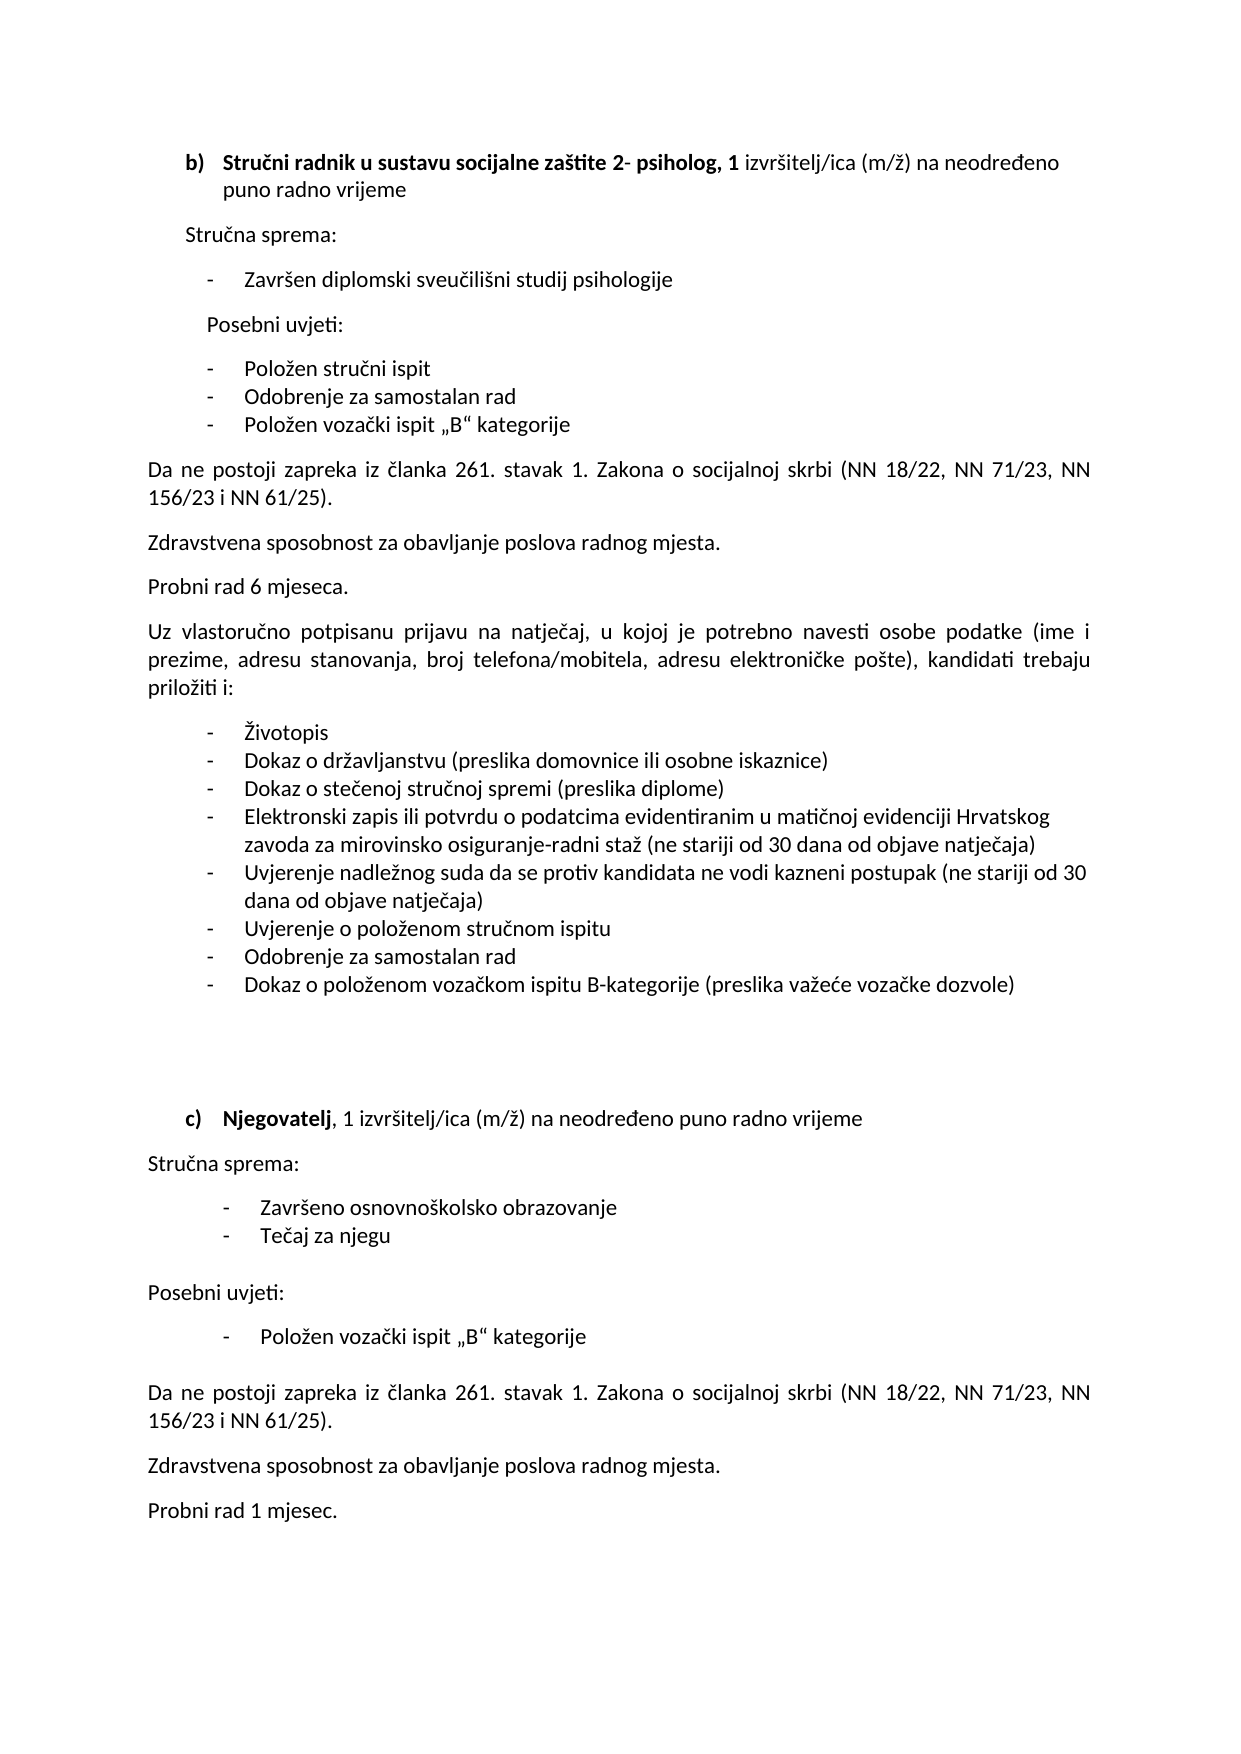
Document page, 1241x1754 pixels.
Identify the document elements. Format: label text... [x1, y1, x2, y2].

list Dokaz o državljanstvu (preslika domovnice ili osobne iskaznice) [207, 746, 1093, 774]
text Da ne postoji zapreka iz članka 261. stavak 1. Zakona o socijalnoj skrbi (NN 18/22, NN 71/23, NN 156/23 i NN 61/25). [148, 1378, 1093, 1434]
list Dokaz o stečenoj stručnoj spremi (preslika diplome) [207, 774, 1093, 802]
list Odobrenje za samostalan rad [207, 942, 1093, 970]
text Da ne postoji zapreka iz članka 261. stavak 1. Zakona o socijalnoj skrbi (NN 18/22, NN 71/23, NN 156/23 i NN 61/25). [148, 455, 1093, 511]
text Zdravstvena sposobnost za obavljanje poslova radnog mjesta. [148, 1451, 1093, 1479]
text Stručna sprema: [148, 1149, 1093, 1177]
list Položen vozački ispit „B“ kategorije [223, 1322, 1093, 1350]
text Zdravstvena sposobnost za obavljanje poslova radnog mjesta. [148, 528, 1093, 556]
list Dokaz o položenom vozačkom ispitu B-kategorije (preslika važeće vozačke dozvole) [207, 970, 1093, 998]
list Uvjerenje o položenom stručnom ispitu [207, 914, 1093, 942]
text Posebni uvjeti: [148, 1278, 1093, 1306]
list Završeno osnovnoškolsko obrazovanje [223, 1193, 1093, 1222]
text Posebni uvjeti: [148, 310, 1093, 338]
text Uz vlastoručno potpisanu prijavu na natječaj, u kojoj je potrebno navesti osobe podatke (ime i prezime, adresu stanovanja, broj telefona/mobitela, adresu elektroničke pošte), kandidati trebaju priložiti i: [148, 617, 1093, 701]
list Elektronski zapis ili potvrdu o podatcima evidentiranim u matičnoj evidenciji Hrvatskog zavoda za mirovinsko osiguranje-radni staž (ne stariji od 30 dana od objave natječaja) [207, 802, 1093, 858]
list Položen vozački ispit „B“ kategorije [207, 410, 1093, 438]
list Odobrenje za samostalan rad [207, 382, 1093, 410]
list Uvjerenje nadležnog suda da se protiv kandidata ne vodi kazneni postupak (ne stariji od 30 dana od objave natječaja) [207, 858, 1093, 914]
list Završen diplomski sveučilišni studij psihologije [207, 265, 1093, 293]
text Probni rad 1 mjesec. [148, 1496, 1093, 1524]
list Tečaj za njegu [223, 1222, 1093, 1249]
text Probni rad 6 mjeseca. [148, 572, 1093, 601]
list Životopis [207, 718, 1093, 746]
list Stručni radnik u sustavu socijalne zaštite 2- psiholog, 1 izvršitelj/ica (m/ž) na neodređeno puno radno vrijeme [185, 148, 1093, 204]
list Položen stručni ispit [207, 354, 1093, 382]
list Njegovatelj, 1 izvršitelj/ica (m/ž) na neodređeno puno radno vrijeme [185, 1104, 1093, 1132]
text Stručna sprema: [148, 220, 1093, 248]
